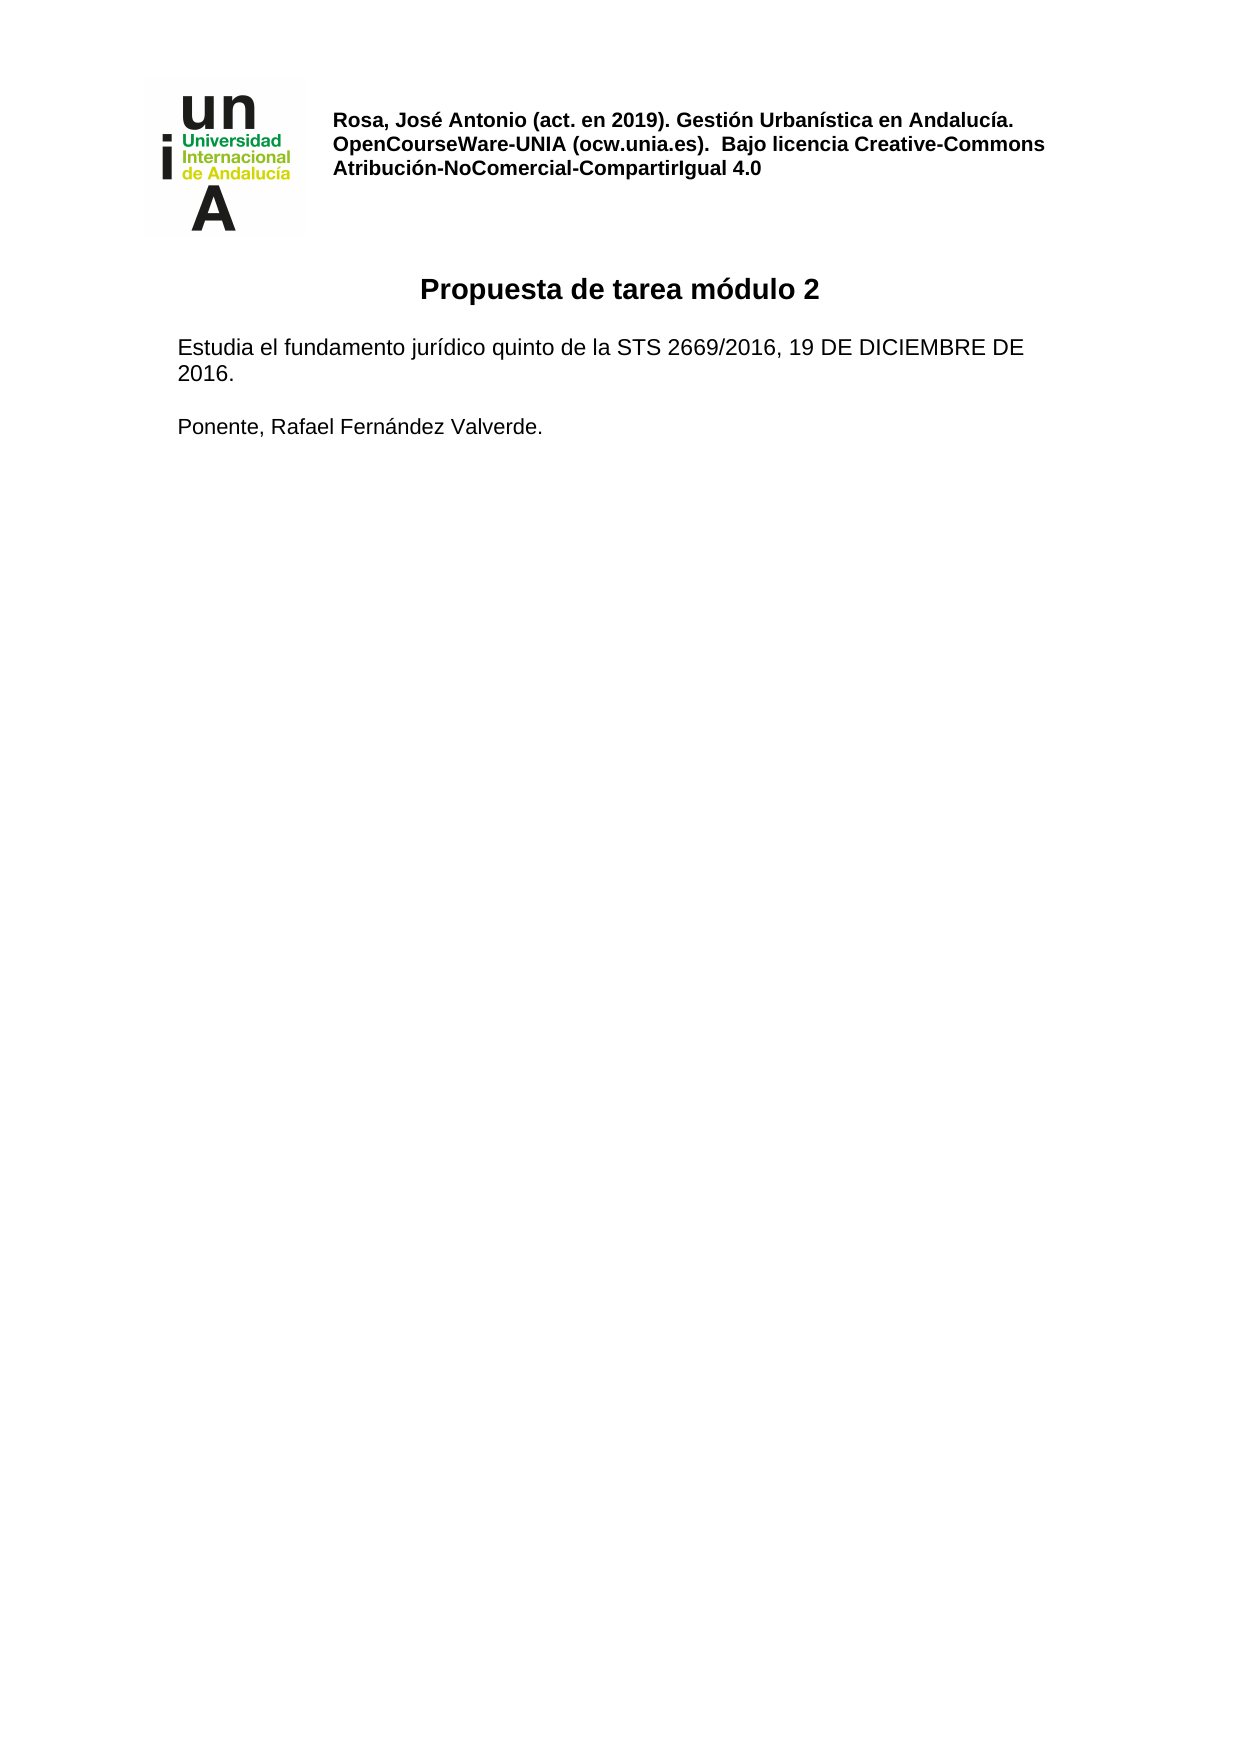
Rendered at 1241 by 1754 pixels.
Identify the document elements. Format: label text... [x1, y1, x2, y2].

text Ponente, Rafael Fernández Valverde. [177, 413, 1063, 439]
text Estudia el fundamento jurídico quinto de la STS 2669/2016, 19 DE DICIEMBRE DE 2016. [177, 334, 1063, 387]
text Propuesta de tarea módulo 2 [177, 272, 1063, 305]
